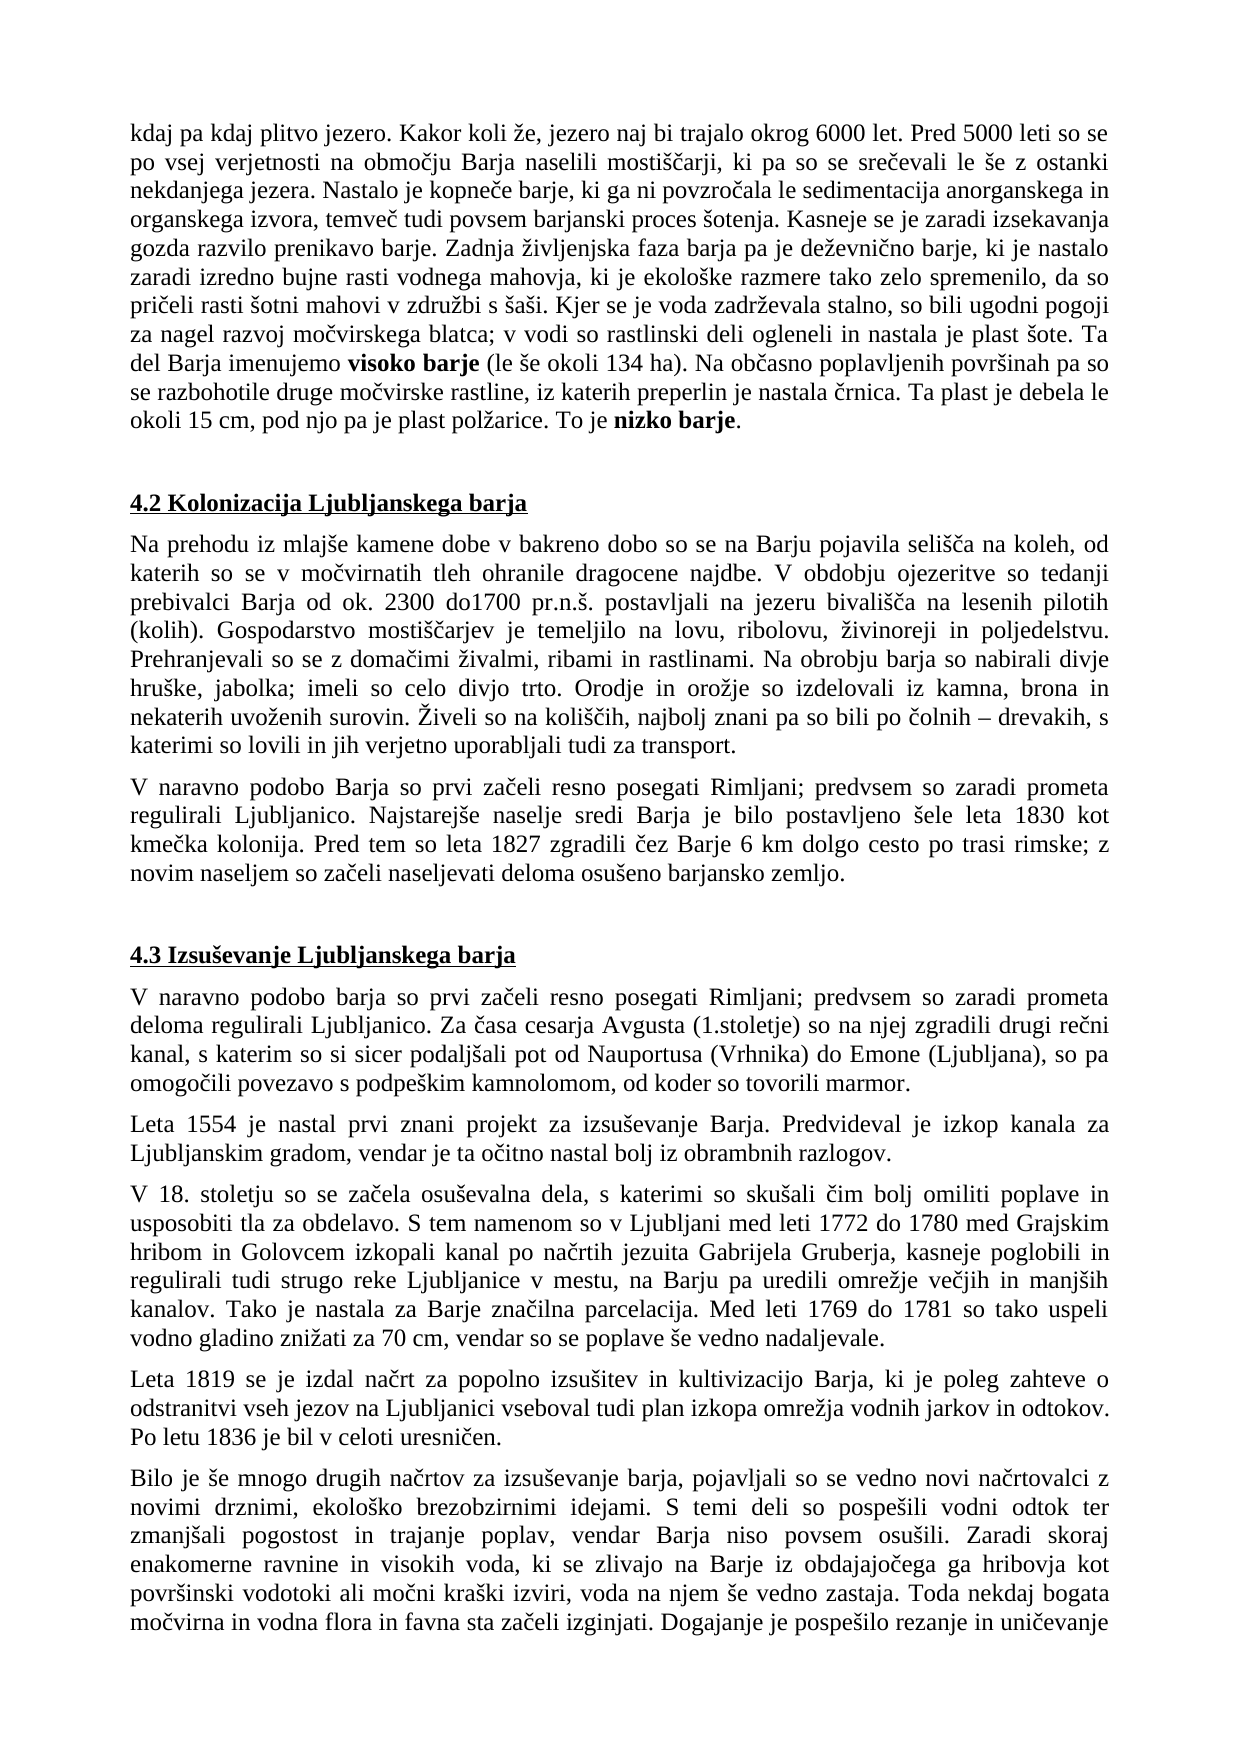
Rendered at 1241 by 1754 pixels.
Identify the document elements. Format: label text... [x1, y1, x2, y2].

text kdaj pa kdaj plitvo jezero. Kakor koli že, jezero naj bi trajalo okrog 6000 let. Pred 5000 leti so se po vsej verjetnosti na območju Barja naselili mostiščarji, ki pa so se srečevali le še z ostanki nekdanjega jezera. Nastalo je kopneče barje, ki ga ni povzročala le sedimentacija anorganskega in organskega izvora, temveč tudi povsem barjanski proces šotenja. Kasneje se je zaradi izsekavanja gozda razvilo prenikavo barje. Zadnja življenjska faza barja pa je deževnično barje, ki je nastalo zaradi izredno bujne rasti vodnega mahovja, ki je ekološke razmere tako zelo spremenilo, da so pričeli rasti šotni mahovi v združbi s šaši. Kjer se je voda zadrževala stalno, so bili ugodni pogoji za nagel razvoj močvirskega blatca; v vodi so rastlinski deli ogleneli in nastala je plast šote. Ta del Barja imenujemo visoko barje (le še okoli 134 ha). Na občasno poplavljenih površinah pa so se razbohotile druge močvirske rastline, iz katerih preperlin je nastala črnica. Ta plast je debela le okoli 15 cm, pod njo pa je plast polžarice. To je nizko barje. [130, 118, 1110, 434]
text Bilo je še mnogo drugih načrtov za izsuševanje barja, pojavljali so se vedno novi načrtovalci z novimi drznimi, ekološko brezobzirnimi idejami. S temi deli so pospešili vodni odtok ter zmanjšali pogostost in trajanje poplav, vendar Barja niso povsem osušili. Zaradi skoraj enakomerne ravnine in visokih voda, ki se zlivajo na Barje iz obdajajočega ga hribovja kot površinski vodotoki ali močni kraški izviri, voda na njem še vedno zastaja. Toda nekdaj bogata močvirna in vodna flora in favna sta začeli izginjati. Dogajanje je pospešilo rezanje in uničevanje [130, 1463, 1110, 1636]
text 4.3 Izsuševanje Ljubljanskega barja [130, 941, 1110, 969]
text V naravno podobo barja so prvi začeli resno posegati Rimljani; predvsem so zaradi prometa deloma regulirali Ljubljanico. Za časa cesarja Avgusta (1.stoletje) so na njej zgradili drugi rečni kanal, s katerim so si sicer podaljšali pot od Nauportusa (Vrhnika) do Emone (Ljubljana), so pa omogočili povezavo s podpeškim kamnolomom, od koder so tovorili marmor. [130, 982, 1110, 1097]
text V naravno podobo Barja so prvi začeli resno posegati Rimljani; predvsem so zaradi prometa regulirali Ljubljanico. Najstarejše naselje sredi Barja je bilo postavljeno šele leta 1830 kot kmečka kolonija. Pred tem so leta 1827 zgradili čez Barje 6 km dolgo cesto po trasi rimske; z novim naseljem so začeli naseljevati deloma osušeno barjansko zemljo. [130, 772, 1110, 887]
text 4.2 Kolonizacija Ljubljanskega barja [130, 488, 1110, 517]
text Na prehodu iz mlajše kamene dobe v bakreno dobo so se na Barju pojavila selišča na koleh, od katerih so se v močvirnatih tleh ohranile dragocene najdbe. V obdobju ojezeritve so tedanji prebivalci Barja od ok. 2300 do1700 pr.n.š. postavljali na jezeru bivališča na lesenih pilotih (kolih). Gospodarstvo mostiščarjev je temeljilo na lovu, ribolovu, živinoreji in poljedelstvu. Prehranjevali so se z domačimi živalmi, ribami in rastlinami. Na obrobju barja so nabirali divje hruške, jabolka; imeli so celo divjo trto. Orodje in orožje so izdelovali iz kamna, brona in nekaterih uvoženih surovin. Živeli so na koliščih, najbolj znani pa so bili po čolnih – drevakih, s katerimi so lovili in jih verjetno uporabljali tudi za transport. [130, 529, 1110, 759]
text Leta 1819 se je izdal načrt za popolno izsušitev in kultivizacijo Barja, ki je poleg zahteve o odstranitvi vseh jezov na Ljubljanici vseboval tudi plan izkopa omrežja vodnih jarkov in odtokov. Po letu 1836 je bil v celoti uresničen. [130, 1364, 1110, 1451]
text V 18. stoletju so se začela osuševalna dela, s katerimi so skušali čim bolj omiliti poplave in usposobiti tla za obdelavo. S tem namenom so v Ljubljani med leti 1772 do 1780 med Grajskim hribom in Golovcem izkopali kanal po načrtih jezuita Gabrijela Gruberja, kasneje poglobili in regulirali tudi strugo reke Ljubljanice v mestu, na Barju pa uredili omrežje večjih in manjših kanalov. Tako je nastala za Barje značilna parcelacija. Med leti 1769 do 1781 so tako uspeli vodno gladino znižati za 70 cm, vendar so se poplave še vedno nadaljevale. [130, 1179, 1110, 1352]
text Leta 1554 je nastal prvi znani projekt za izsuševanje Barja. Predvideval je izkop kanala za Ljubljanskim gradom, vendar je ta očitno nastal bolj iz obrambnih razlogov. [130, 1109, 1110, 1167]
